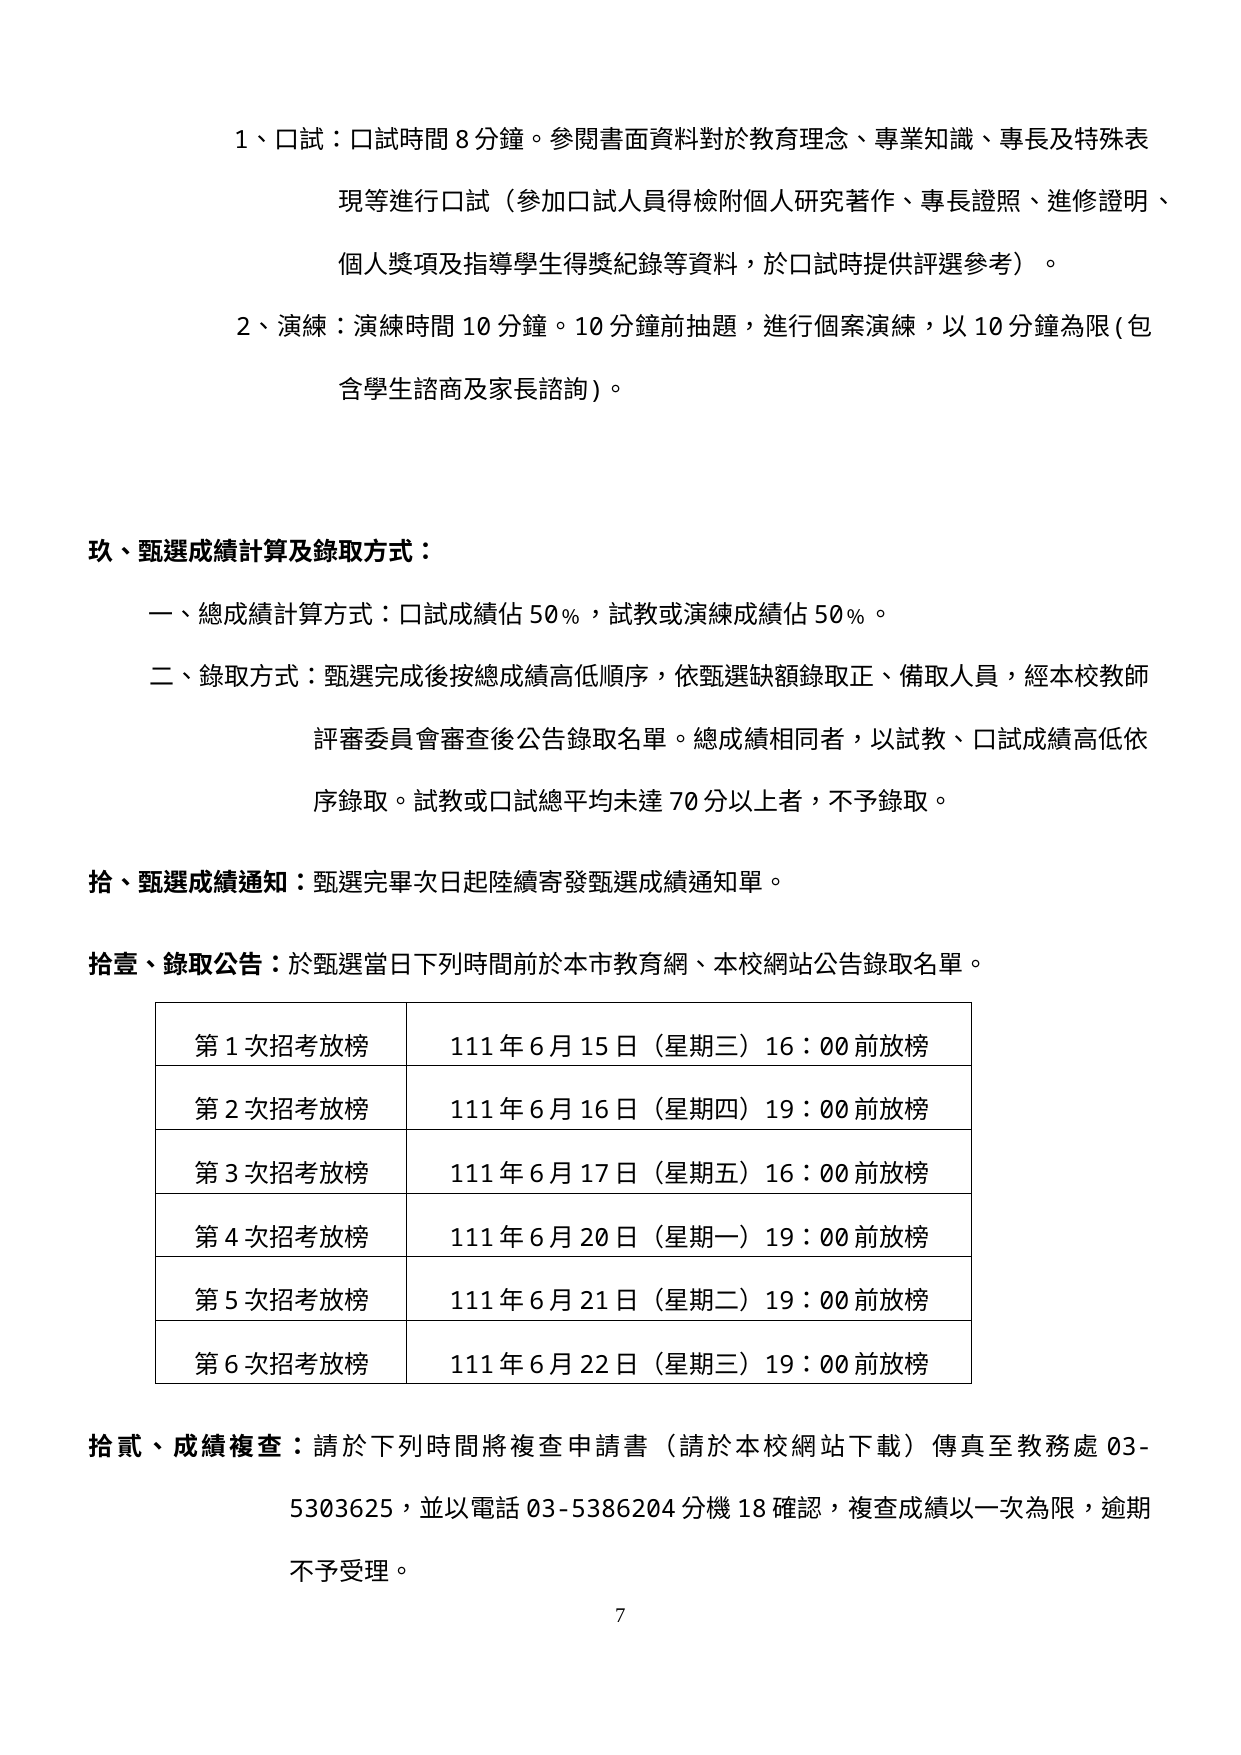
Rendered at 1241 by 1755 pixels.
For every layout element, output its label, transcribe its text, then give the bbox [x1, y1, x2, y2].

table_cell 111年6月21日（星期二）19：00前放榜 [407, 1257, 971, 1319]
text 拾貳、成績複查：請於下列時間將複查申請書（請於本校網站下載）傳真至教務處03-5303625，並以電話03-5386204分機18確認，複查成績以一次為限，逾期不予受理。 [89, 1403, 1152, 1590]
table_cell 第5次招考放榜 [156, 1257, 406, 1319]
table_cell 111年6月20日（星期一）19：00前放榜 [407, 1194, 971, 1256]
text 2、演練：演練時間10分鐘。10分鐘前抽題，進行個案演練，以10分鐘為限(包含學生諮商及家長諮詢)。 [189, 283, 1152, 408]
text 一、總成績計算方式：口試成績佔50﹪，試教或演練成績佔50﹪。 [89, 571, 1152, 633]
text 1、口試：口試時間8分鐘。參閱書面資料對於教育理念、專業知識、專長及特殊表現等進行口試（參加口試人員得檢附個人研究著作、專長證照、進修證明、個人獎項及指導學生得獎紀錄等資料，於口試時提供評選參考）。 [189, 96, 1152, 283]
text 拾、甄選成績通知：甄選完畢次日起陸續寄發甄選成績通知單。 [89, 839, 1152, 902]
table_header 111年6月15日（星期三）16：00前放榜 [407, 1003, 971, 1065]
table_header 第1次招考放榜 [156, 1003, 406, 1065]
table_cell 111年6月16日（星期四）19：00前放榜 [407, 1066, 971, 1129]
table_cell 111年6月22日（星期三）19：00前放榜 [407, 1321, 971, 1383]
table_cell 第3次招考放榜 [156, 1130, 406, 1192]
table_cell 111年6月17日（星期五）16：00前放榜 [407, 1130, 971, 1192]
text 二、錄取方式：甄選完成後按總成績高低順序，依甄選缺額錄取正、備取人員，經本校教師評審委員會審查後公告錄取名單。總成績相同者，以試教、口試成績高低依序錄取。試教或口試總平均未達70分以上者，不予錄取。 [89, 633, 1152, 821]
table_cell 第6次招考放榜 [156, 1321, 406, 1383]
table_cell 第4次招考放榜 [156, 1194, 406, 1256]
text 玖、甄選成績計算及錄取方式： [89, 508, 1152, 571]
text 拾壹、錄取公告：於甄選當日下列時間前於本市教育網、本校網站公告錄取名單。 [89, 921, 1152, 983]
table_cell 第2次招考放榜 [156, 1066, 406, 1129]
